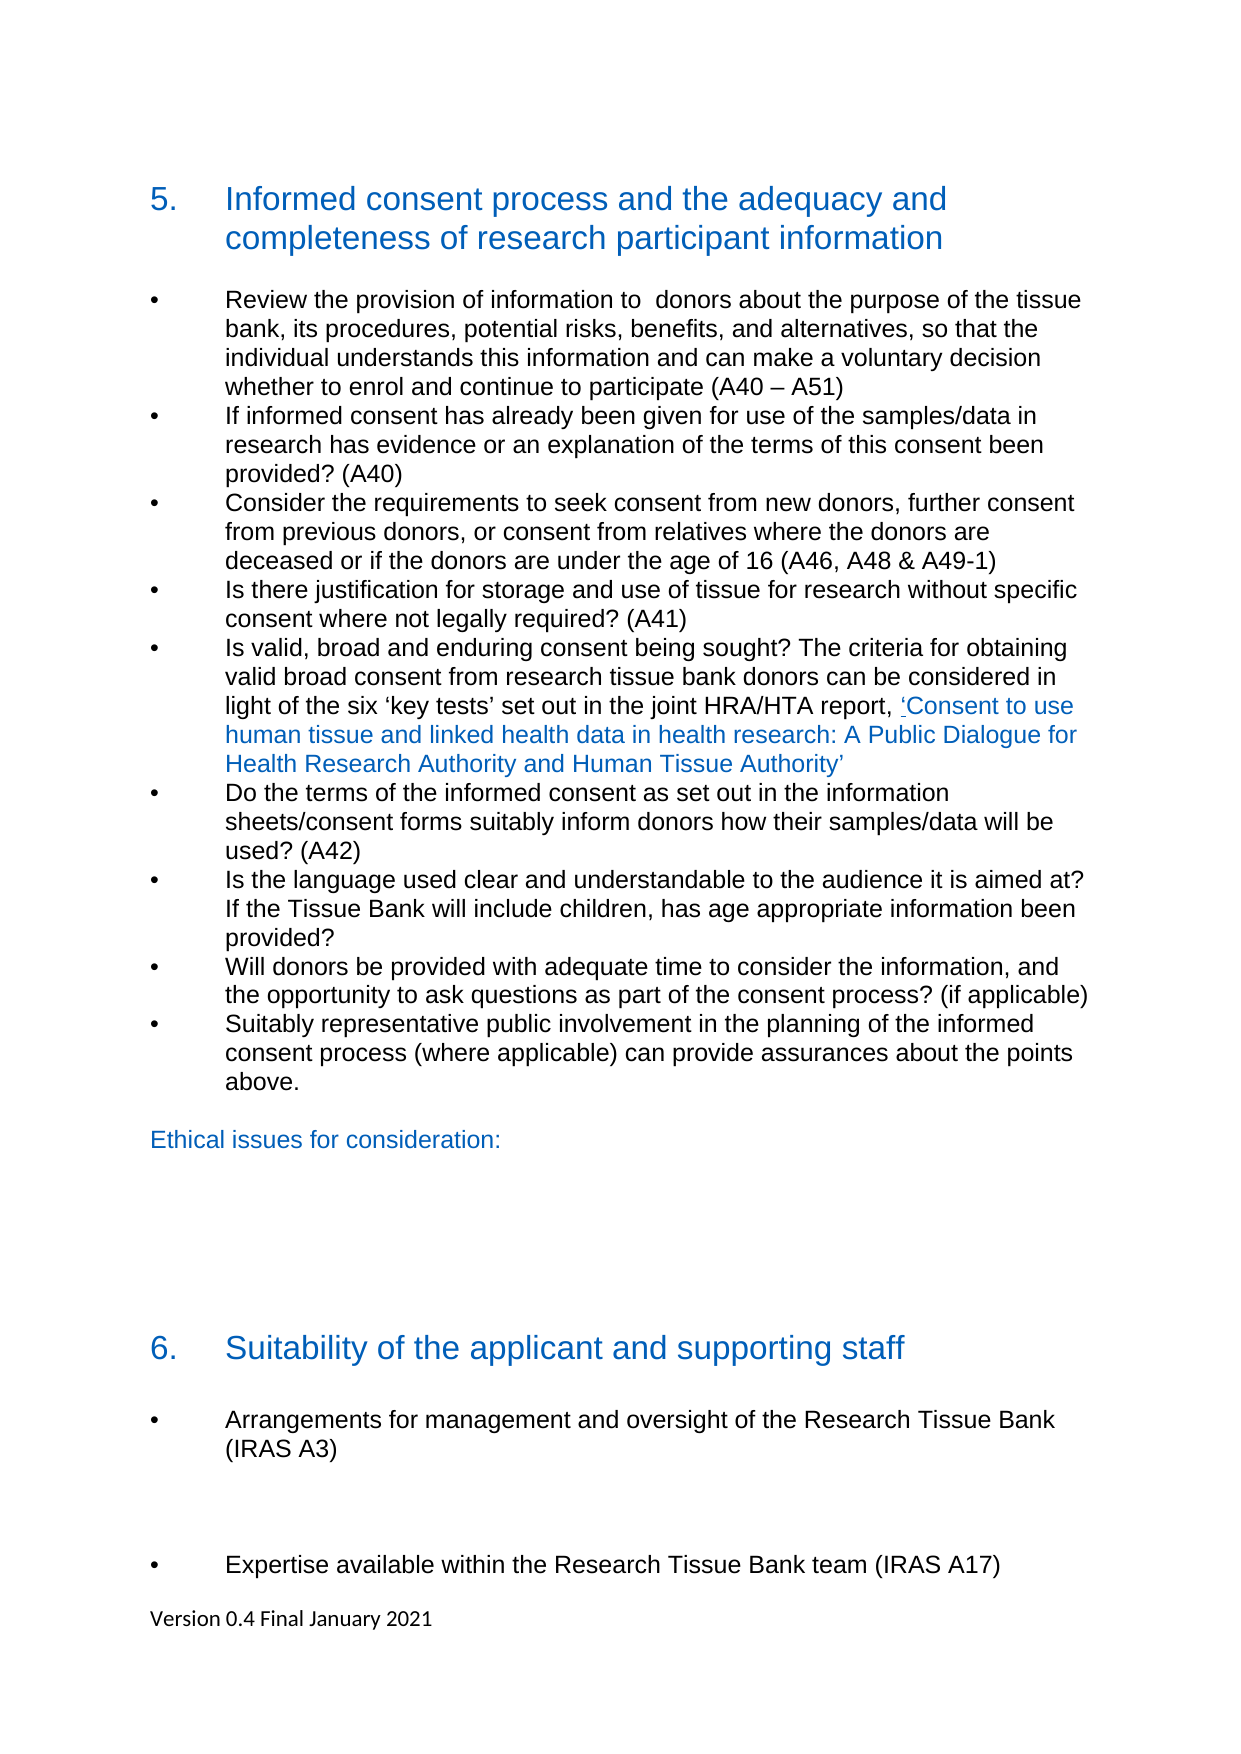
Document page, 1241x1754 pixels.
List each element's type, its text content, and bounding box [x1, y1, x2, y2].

text Ethical issues for consideration: [150, 1125, 1090, 1154]
text • Consider the requirements to seek consent from new donors, further consent from previous donors, or consent from relatives where the donors are deceased or if the donors are under the age of 16 (A46, A48 & A49-1) [150, 488, 1090, 575]
text • Do the terms of the informed consent as set out in the information sheets/consent forms suitably inform donors how their samples/data will be used? (A42) [150, 778, 1090, 864]
text 6. Suitability of the applicant and supporting staff [150, 1328, 1090, 1366]
text • Review the provision of information to donors about the purpose of the tissue bank, its procedures, potential risks, benefits, and alternatives, so that the individual understands this information and can make a voluntary decision whether to enrol and continue to participate (A40 – A51) [150, 285, 1090, 401]
text • Is there justification for storage and use of tissue for research without specific consent where not legally required? (A41) [150, 575, 1090, 633]
text • Arrangements for management and oversight of the Research Tissue Bank (IRAS A3) [150, 1405, 1090, 1463]
text • Is valid, broad and enduring consent being sought? The criteria for obtaining valid broad consent from research tissue bank donors can be considered in light of the six ‘key tests’ set out in the joint HRA/HTA report, ‘Consent to use human tissue and linked health data in health research: A Public Dialogue for Health Research Authority and Human Tissue Authority’ [150, 633, 1090, 777]
text • If informed consent has already been given for use of the samples/data in research has evidence or an explanation of the terms of this consent been provided? (A40) [150, 401, 1090, 488]
text • Suitably representative public involvement in the planning of the informed consent process (where applicable) can provide assurances about the points above. [150, 1009, 1090, 1096]
text • Will donors be provided with adequate time to consider the information, and the opportunity to ask questions as part of the consent process? (if applicable) [150, 951, 1090, 1009]
text • Expertise available within the Research Tissue Bank team (IRAS A17) [150, 1550, 1090, 1579]
text • Is the language used clear and understandable to the audience it is aimed at? If the Tissue Bank will include children, has age appropriate information been provided? [150, 864, 1090, 951]
text 5. Informed consent process and the adequacy and completeness of research participant information [150, 179, 1090, 256]
